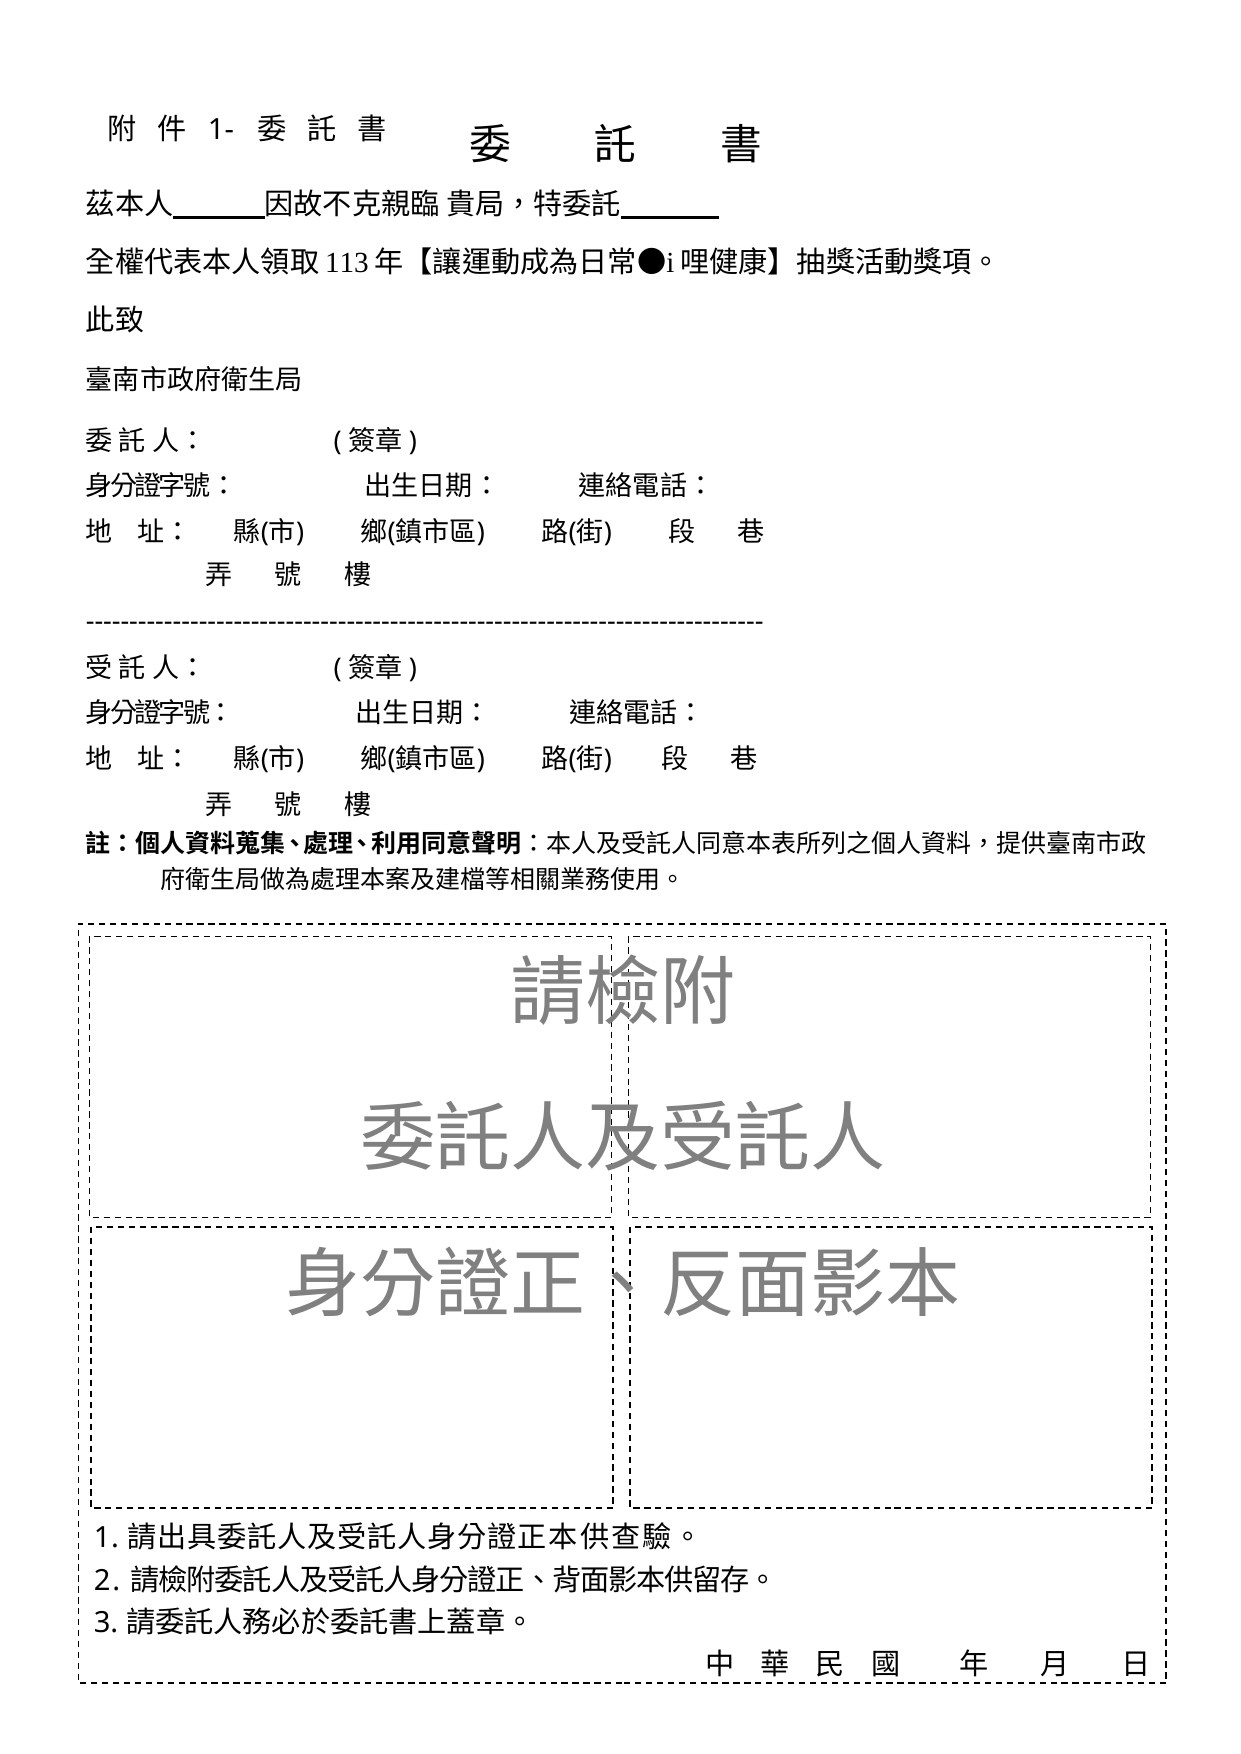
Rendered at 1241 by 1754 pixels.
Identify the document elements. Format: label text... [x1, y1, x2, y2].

text 茲本人 因故不克親臨 貴局，特委託 [86, 167, 1146, 226]
text 註：個人資料蒐集、處理、利用同意聲明：本人及受託人同意本表所列之個人資料，提供臺南市政府衛生局做為處理本案及建檔等相關業務使用。 [86, 824, 1146, 896]
text 受 託 人： ( 簽章 ) [86, 640, 1146, 686]
text 附件1-委託書 [83, 89, 1099, 164]
text 弄 號 樓 [86, 551, 1146, 592]
text 身分證字號： 出生日期： 連絡電話： [86, 686, 1146, 732]
text 臺南市政府衛生局 [86, 342, 1146, 401]
text 委 託 書 [86, 126, 1146, 167]
text 弄 號 樓 [86, 778, 1146, 824]
text 地 址： 縣(市) 鄉(鎮市區) 路(街) 段 巷 [86, 505, 1146, 551]
text 身分證字號： 出生日期： 連絡電話： [86, 459, 1146, 505]
text 此致 [86, 284, 1146, 342]
text 全權代表本人領取113年【讓運動成為日常●i哩健康】抽獎活動獎項。 [86, 226, 1146, 284]
text 委 託 人： ( 簽章 ) [86, 413, 1146, 459]
text 地 址： 縣(市) 鄉(鎮市區) 路(街) 段 巷 [86, 732, 1146, 778]
text ------------------------------------------------------------------------------ [86, 592, 1146, 640]
